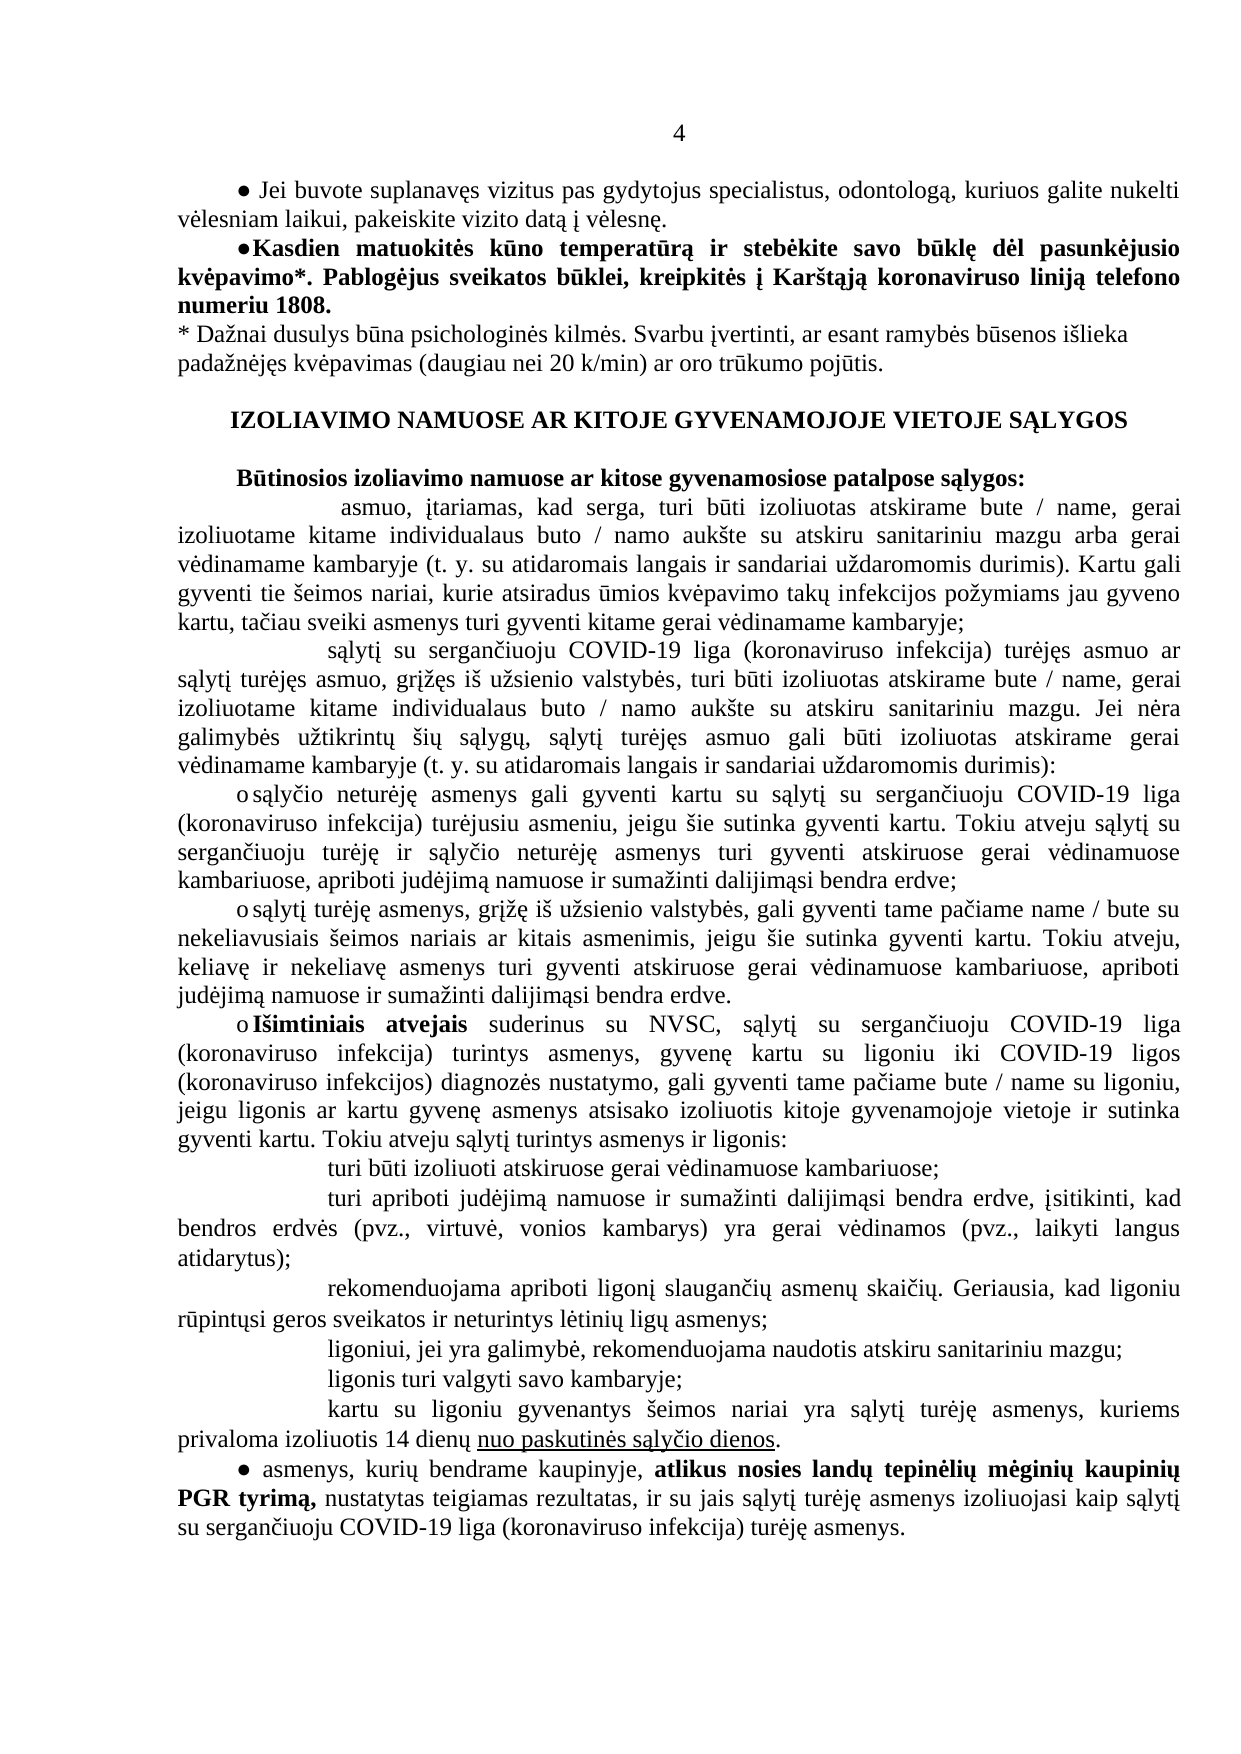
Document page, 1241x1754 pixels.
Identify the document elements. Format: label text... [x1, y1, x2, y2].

text  sąlytį su sergančiuoju COVID-19 liga (koronaviruso infekcija) turėjęs asmuo ar sąlytį turėjęs asmuo, grįžęs iš užsienio valstybės, turi būti izoliuotas atskirame bute / name, gerai izoliuotame kitame individualaus buto / namo aukšte su atskiru sanitariniu mazgu. Jei nėra galimybės užtikrintų šių sąlygų, sąlytį turėjęs asmuo gali būti izoliuotas atskirame gerai vėdinamame kambaryje (t. y. su atidaromais langais ir sandariai uždaromomis durimis): [177, 636, 1181, 779]
text  ligoniui, jei yra galimybė, rekomenduojama naudotis atskiru sanitariniu mazgu; [177, 1334, 1181, 1362]
text  kartu su ligoniu gyvenantys šeimos nariai yra sąlytį turėję asmenys, kuriems privaloma izoliuotis 14 dienų nuo paskutinės sąlyčio dienos. [177, 1394, 1181, 1453]
text  ligonis turi valgyti savo kambaryje; [177, 1364, 1181, 1393]
text Būtinosios izoliavimo namuose ar kitose gyvenamosiose patalpose sąlygos: [177, 463, 1181, 492]
text  rekomenduojama apriboti ligonį slaugančių asmenų skaičių. Geriausia, kad ligoniu rūpintųsi geros sveikatos ir neturintys lėtinių ligų asmenys; [177, 1273, 1181, 1332]
text * Dažnai dusulys būna psichologinės kilmės. Svarbu įvertinti, ar esant ramybės būsenos išlieka padažnėjęs kvėpavimas (daugiau nei 20 k/min) ar oro trūkumo pojūtis. [177, 319, 1181, 377]
text izoliavimo namuose ar kitoje gyvenamojoje vietoje sąlygos [177, 406, 1181, 434]
text  asmuo, įtariamas, kad serga, turi būti izoliuotas atskirame bute / name, gerai izoliuotame kitame individualaus buto / namo aukšte su atskiru sanitariniu mazgu arba gerai vėdinamame kambaryje (t. y. su atidaromais langais ir sandariai uždaromomis durimis). Kartu gali gyventi tie šeimos nariai, kurie atsiradus ūmios kvėpavimo takų infekcijos požymiams jau gyveno kartu, tačiau sveiki asmenys turi gyventi kitame gerai vėdinamame kambaryje; [177, 492, 1181, 636]
text  turi būti izoliuoti atskiruose gerai vėdinamuose kambariuose; [177, 1153, 1181, 1182]
text ● Jei buvote suplanavęs vizitus pas gydytojus specialistus, odontologą, kuriuos galite nukelti vėlesniam laikui, pakeiskite vizito datą į vėlesnę. [177, 176, 1181, 233]
text o Išimtiniais atvejais suderinus su NVSC, sąlytį su sergančiuoju COVID-19 liga (koronaviruso infekcija) turintys asmenys, gyvenę kartu su ligoniu iki COVID-19 ligos (koronaviruso infekcijos) diagnozės nustatymo, gali gyventi tame pačiame bute / name su ligoniu, jeigu ligonis ar kartu gyvenę asmenys atsisako izoliuotis kitoje gyvenamojoje vietoje ir sutinka gyventi kartu. Tokiu atveju sąlytį turintys asmenys ir ligonis: [177, 1009, 1181, 1153]
text ● Kasdien matuokitės kūno temperatūrą ir stebėkite savo būklę dėl pasunkėjusio kvėpavimo*. Pablogėjus sveikatos būklei, kreipkitės į Karštąją koronaviruso liniją telefono numeriu 1808. [177, 233, 1181, 319]
text o sąlyčio neturėję asmenys gali gyventi kartu su sąlytį su sergančiuoju COVID-19 liga (koronaviruso infekcija) turėjusiu asmeniu, jeigu šie sutinka gyventi kartu. Tokiu atveju sąlytį su sergančiuoju turėję ir sąlyčio neturėję asmenys turi gyventi atskiruose gerai vėdinamuose kambariuose, apriboti judėjimą namuose ir sumažinti dalijimąsi bendra erdve; [177, 779, 1181, 894]
text o sąlytį turėję asmenys, grįžę iš užsienio valstybės, gali gyventi tame pačiame name / bute su nekeliavusiais šeimos nariais ar kitais asmenimis, jeigu šie sutinka gyventi kartu. Tokiu atveju, keliavę ir nekeliavę asmenys turi gyventi atskiruose gerai vėdinamuose kambariuose, apriboti judėjimą namuose ir sumažinti dalijimąsi bendra erdve. [177, 894, 1181, 1009]
text  turi apriboti judėjimą namuose ir sumažinti dalijimąsi bendra erdve, įsitikinti, kad bendros erdvės (pvz., virtuvė, vonios kambarys) yra gerai vėdinamos (pvz., laikyti langus atidarytus); [177, 1183, 1181, 1272]
text ● asmenys, kurių bendrame kaupinyje, atlikus nosies landų tepinėlių mėginių kaupinių PGR tyrimą, nustatytas teigiamas rezultatas, ir su jais sąlytį turėję asmenys izoliuojasi kaip sąlytį su sergančiuoju COVID-19 liga (koronaviruso infekcija) turėję asmenys. [177, 1454, 1181, 1540]
